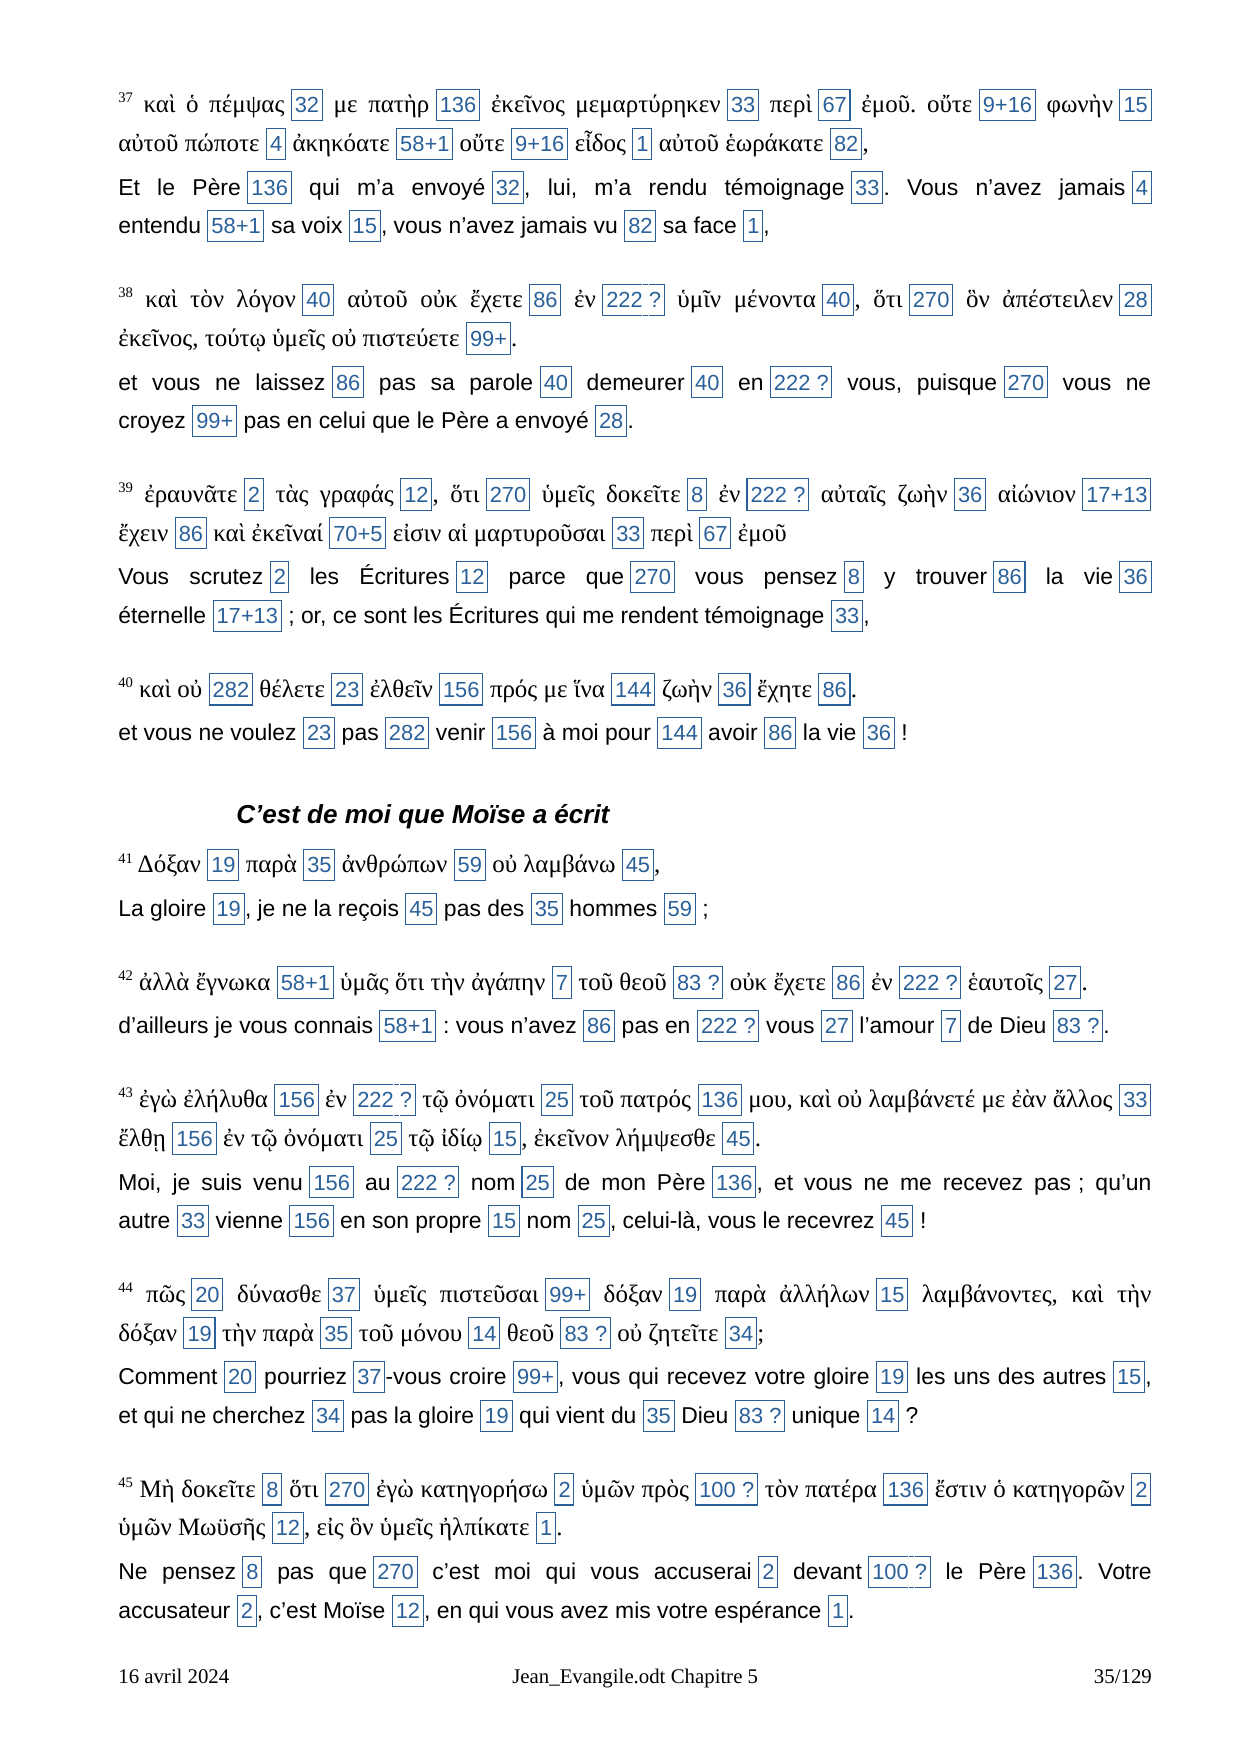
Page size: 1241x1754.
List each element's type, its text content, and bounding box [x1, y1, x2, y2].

text 222 ? [698, 1011, 758, 1041]
text pas des [437, 893, 531, 925]
text 7 [942, 1011, 960, 1041]
text hommes [563, 893, 664, 925]
text à moi pour [536, 717, 657, 749]
text la vie [796, 717, 863, 749]
text , [654, 849, 1152, 881]
text 41 Δόξαν [118, 849, 207, 881]
text ὑμᾶς ὅτι τὴν ἀγάπην [334, 966, 552, 999]
text 86 [819, 674, 849, 704]
text ἐν [864, 966, 899, 999]
text τοῦ θεοῦ [572, 966, 673, 999]
text οὐ λαμβάνω [486, 849, 622, 881]
text 7 [553, 967, 571, 998]
text venir [429, 717, 492, 749]
text pas en [615, 1010, 697, 1042]
text Vous scrutez 2 les Écritures 12 parce que 270 vous pensez 8 y trouver 86 la vie 36 éternelle 17+13 ; or, ce sont les Écritures qui me rendent témoignage 33, [118, 561, 1152, 632]
text 19 [214, 894, 244, 924]
text Comment 20 pourriez 37-vous croire 99+, vous qui recevez votre gloire 19 les uns des autres 15, et qui ne cherchez 34 pas la gloire 19 qui vient du 35 Dieu 83 ? unique 14 ? [118, 1361, 1152, 1432]
text ἐλθεῖν [363, 673, 439, 706]
text 42 ἀλλὰ ἔγνωκα [118, 966, 277, 999]
text πρός με ἵνα [483, 673, 611, 706]
text 27 [1050, 967, 1080, 998]
text 40 καὶ οὐ [118, 673, 209, 706]
text Moi, je suis venu 156 au 222 ? nom 25 de mon Père 136, et vous ne me recevez pas ; qu’un autre 33 vienne 156 en son propre 15 nom 25, celui-là, vous le recevrez 45 ! [118, 1166, 1152, 1237]
text 282 [210, 674, 252, 704]
text . [851, 673, 1152, 706]
text 36 [719, 674, 749, 704]
text d’ailleurs je vous connais [118, 1010, 379, 1042]
text 156 [493, 718, 535, 748]
text 83 ? [674, 967, 722, 998]
subtitle C’est de moi que Moïse a écrit [236, 799, 1152, 828]
text 45 [406, 894, 436, 924]
text ἀνθρώπων [335, 849, 454, 881]
text ἔχητε [751, 673, 818, 706]
text l’amour [853, 1010, 941, 1042]
text pas [335, 717, 385, 749]
text 23 [332, 674, 362, 704]
text θέλετε [253, 673, 331, 706]
text et vous ne laissez 86 pas sa parole 40 demeurer 40 en 222 ? vous, puisque 270 vous ne croyez 99+ pas en celui que le Père a envoyé 28. [118, 366, 1152, 437]
text 86 [584, 1011, 614, 1041]
text 35 [304, 850, 334, 880]
text ζωὴν [655, 673, 718, 706]
text ἑαυτοῖς [961, 966, 1049, 999]
text 58+1 [278, 967, 333, 998]
text Ne pensez 8 pas que 270 c’est moi qui vous accuserai 2 devant 100 ? le Père 136. Votre accusateur 2, c’est Moïse 12, en qui vous avez mis votre espérance 1. [118, 1556, 1152, 1627]
text 144 [612, 674, 654, 704]
text 59 [665, 894, 695, 924]
text 83 ? [1054, 1011, 1102, 1041]
text Et le Père 136 qui m’a envoyé 32, lui, m’a rendu témoignage 33. Vous n’avez jamais 4 entendu 58+1 sa voix 15, vous n’avez jamais vu 82 sa face 1, [118, 171, 1152, 242]
text 37 καὶ ὁ πέμψας 32 με πατὴρ 136 ἐκεῖνος μεμαρτύρηκεν 33 περὶ 67 ἐμοῦ. οὔτε 9+16 φωνὴν 15 αὐτοῦ πώποτε 4 ἀκηκόατε 58+1 οὔτε 9+16 εἶδος 1 αὐτοῦ ἑωράκατε 82, [118, 88, 1152, 160]
text παρὰ [239, 849, 303, 881]
text . [1081, 966, 1152, 999]
text et vous ne voulez [118, 717, 303, 749]
text 45 Μὴ δοκεῖτε 8 ὅτι 270 ἐγὼ κατηγορήσω 2 ὑμῶν πρὸς 100 ? τὸν πατέρα 136 ἔστιν ὁ κατηγορῶν 2 ὑμῶν Μωϋσῆς 12, εἰς ὃν ὑμεῖς ἠλπίκατε 1. [118, 1473, 1152, 1544]
text . [1103, 1010, 1152, 1042]
text La gloire [118, 893, 213, 925]
text οὐκ ἔχετε [723, 966, 832, 999]
text 23 [304, 718, 334, 748]
text 59 [455, 850, 485, 880]
text 43 ἐγὼ ἐλήλυθα 156 ἐν 222 ? τῷ ὀνόματι 25 τοῦ πατρός 136 μου, καὶ οὐ λαμβάνετέ με ἐὰν ἄλλος 33 ἔλθῃ 156 ἐν τῷ ὀνόματι 25 τῷ ἰδίῳ 15, ἐκεῖνον λήμψεσθε 45. [118, 1083, 1152, 1155]
text 86 [765, 718, 795, 748]
text 19 [208, 850, 238, 880]
text de Dieu [961, 1010, 1053, 1042]
text 86 [833, 967, 863, 998]
text 38 καὶ τὸν λόγον 40 αὐτοῦ οὐκ ἔχετε 86 ἐν 222 ? ὑμῖν μένοντα 40, ὅτι 270 ὃν ἀπέστειλεν 28 ἐκεῖνος, τούτῳ ὑμεῖς οὐ πιστεύετε 99+. [118, 283, 1152, 355]
text 39 ἐραυνᾶτε 2 τὰς γραφάς 12, ὅτι 270 ὑμεῖς δοκεῖτε 8 ἐν 222 ? αὐταῖς ζωὴν 36 αἰώνιον 17+13 ἔχειν 86 καὶ ἐκεῖναί 70+5 εἰσιν αἱ μαρτυροῦσαι 33 περὶ 67 ἐμοῦ [118, 478, 1152, 549]
text 282 [386, 718, 428, 748]
text 36 [864, 718, 894, 748]
text ! [895, 717, 1152, 749]
text ; [696, 893, 1152, 925]
text vous [759, 1010, 821, 1042]
text 27 [822, 1011, 852, 1041]
text 45 [623, 850, 653, 880]
text , je ne la reçois [245, 893, 405, 925]
text avoir [702, 717, 764, 749]
text 222 ? [900, 967, 960, 998]
text 58+1 [380, 1011, 435, 1041]
text 156 [440, 674, 482, 704]
text 35 [532, 894, 562, 924]
text 44 πῶς 20 δύνασθε 37 ὑμεῖς πιστεῦσαι 99+ δόξαν 19 παρὰ ἀλλήλων 15 λαμβάνοντες, καὶ τὴν δόξαν 19 τὴν παρὰ 35 τοῦ μόνου 14 θεοῦ 83 ? οὐ ζητεῖτε 34; [118, 1278, 1152, 1349]
text : vous n’avez [436, 1010, 583, 1042]
text 144 [658, 718, 701, 748]
